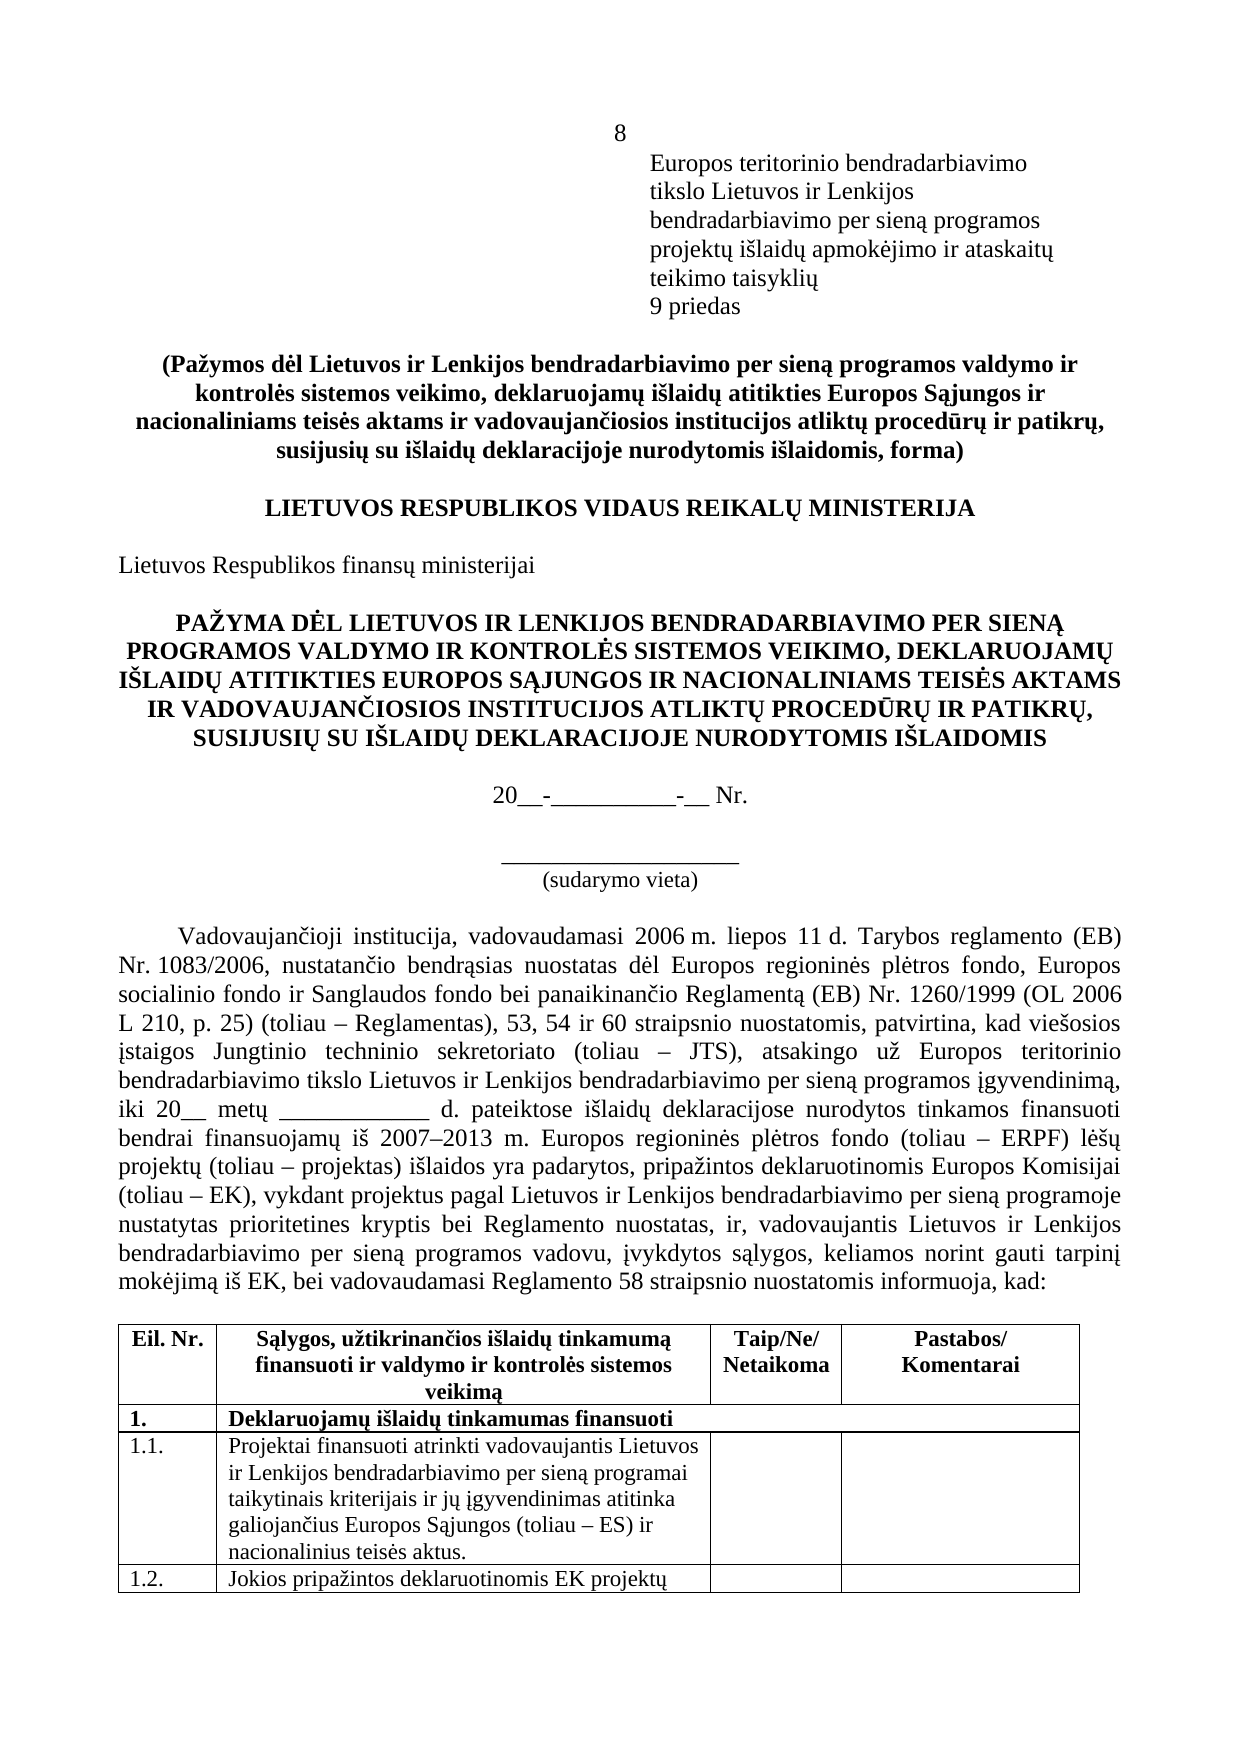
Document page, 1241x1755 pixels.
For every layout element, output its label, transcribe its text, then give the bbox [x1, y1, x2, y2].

text tikslo Lietuvos ir Lenkijos [118, 176, 1122, 205]
table_header Eil. Nr. [119, 1325, 216, 1404]
table_cell [711, 1565, 841, 1592]
text projektų išlaidų apmokėjimo ir ataskaitų [118, 234, 1122, 263]
table_header Taip/Ne/ Netaikoma [711, 1325, 841, 1404]
table_cell 1.2. [119, 1565, 216, 1592]
table_cell Projektai finansuoti atrinkti vadovaujantis Lietuvos ir Lenkijos bendradarbiavimo per sieną programai taikytinais kriterijais ir jų įgyvendinimas atitinka galiojančius Europos Sąjungos (toliau – ES) ir nacionalinius teisės aktus. [217, 1433, 710, 1564]
table_cell [842, 1433, 1079, 1564]
table_cell 1. [119, 1405, 216, 1431]
text LIETUVOS RESPUBLIKOS VIDAUS REIKALŲ MINISTERIJA [118, 493, 1122, 521]
text bendradarbiavimo per sieną programos [118, 205, 1122, 234]
table_cell [711, 1433, 841, 1564]
table_header Pastabos/ Komentarai [842, 1325, 1079, 1404]
text PAŽYMA DĖL LIETUVOS IR LENKIJOS BENDRADARBIAVIMO PER SIENĄ PROGRAMOS VALDYMO IR KONTROLĖS SISTEMOS VEIKIMO, DEKLARUOJAMŲ IŠLAIDŲ ATITIKTIES EUROPOS SĄJUNGOS IR NACIONALINIAMS TEISĖS AKTAMS IR VADOVAUJANČIOSIOS INSTITUCIJOS ATLIKTŲ PROCEDŪRŲ IR PATIKRŲ, SUSIJUSIŲ SU IŠLAIDŲ DEKLARACIJOJE NURODYTOMIS IŠLAIDOMIS [118, 608, 1122, 751]
text 9 priedas [118, 291, 1122, 320]
text (sudarymo vieta) [118, 866, 1122, 893]
table_cell Jokios pripažintos deklaruotinomis EK projektų [217, 1565, 710, 1592]
table_cell [842, 1565, 1079, 1592]
table_cell 1.1. [119, 1433, 216, 1564]
text Europos teritorinio bendradarbiavimo [118, 148, 1122, 176]
text Lietuvos Respublikos finansų ministerijai [118, 550, 1122, 579]
text Vadovaujančioji institucija, vadovaudamasi 2006 m. liepos 11 d. Tarybos reglamento (EB) Nr. 1083/2006, nustatančio bendrąsias nuostatas dėl Europos regioninės plėtros fondo, Europos socialinio fondo ir Sanglaudos fondo bei panaikinančio Reglamentą (EB) Nr. 1260/1999 (OL 2006 L 210, p. 25) (toliau – Reglamentas), 53, 54 ir 60 straipsnio nuostatomis, patvirtina, kad viešosios įstaigos Jungtinio techninio sekretoriato (toliau – JTS), atsakingo už Europos teritorinio bendradarbiavimo tikslo Lietuvos ir Lenkijos bendradarbiavimo per sieną programos įgyvendinimą, iki 20__ metų ____________ d. pateiktose išlaidų deklaracijose nurodytos tinkamos finansuoti bendrai finansuojamų iš 2007–2013 m. Europos regioninės plėtros fondo (toliau – ERPF) lėšų projektų (toliau – projektas) išlaidos yra padarytos, pripažintos deklaruotinomis Europos Komisijai (toliau – EK), vykdant projektus pagal Lietuvos ir Lenkijos bendradarbiavimo per sieną programoje nustatytas prioritetines kryptis bei Reglamento nuostatas, ir, vadovaujantis Lietuvos ir Lenkijos bendradarbiavimo per sieną programos vadovu, įvykdytos sąlygos, keliamos norint gauti tarpinį mokėjimą iš EK, bei vadovaudamasi Reglamento 58 straipsnio nuostatomis informuoja, kad: [118, 921, 1122, 1295]
text 20__-__________-__ Nr. [118, 780, 1122, 809]
table_header Sąlygos, užtikrinančios išlaidų tinkamumą finansuoti ir valdymo ir kontrolės sistemos veikimą [217, 1325, 710, 1404]
text ___________________ [118, 838, 1122, 866]
text (Pažymos dėl Lietuvos ir Lenkijos bendradarbiavimo per sieną programos valdymo ir kontrolės sistemos veikimo, deklaruojamų išlaidų atitikties Europos Sąjungos ir nacionaliniams teisės aktams ir vadovaujančiosios institucijos atliktų procedūrų ir patikrų, susijusių su išlaidų deklaracijoje nurodytomis išlaidomis, forma) [118, 349, 1122, 464]
text teikimo taisyklių [118, 263, 1122, 291]
table_cell Deklaruojamų išlaidų tinkamumas finansuoti [217, 1405, 1079, 1431]
